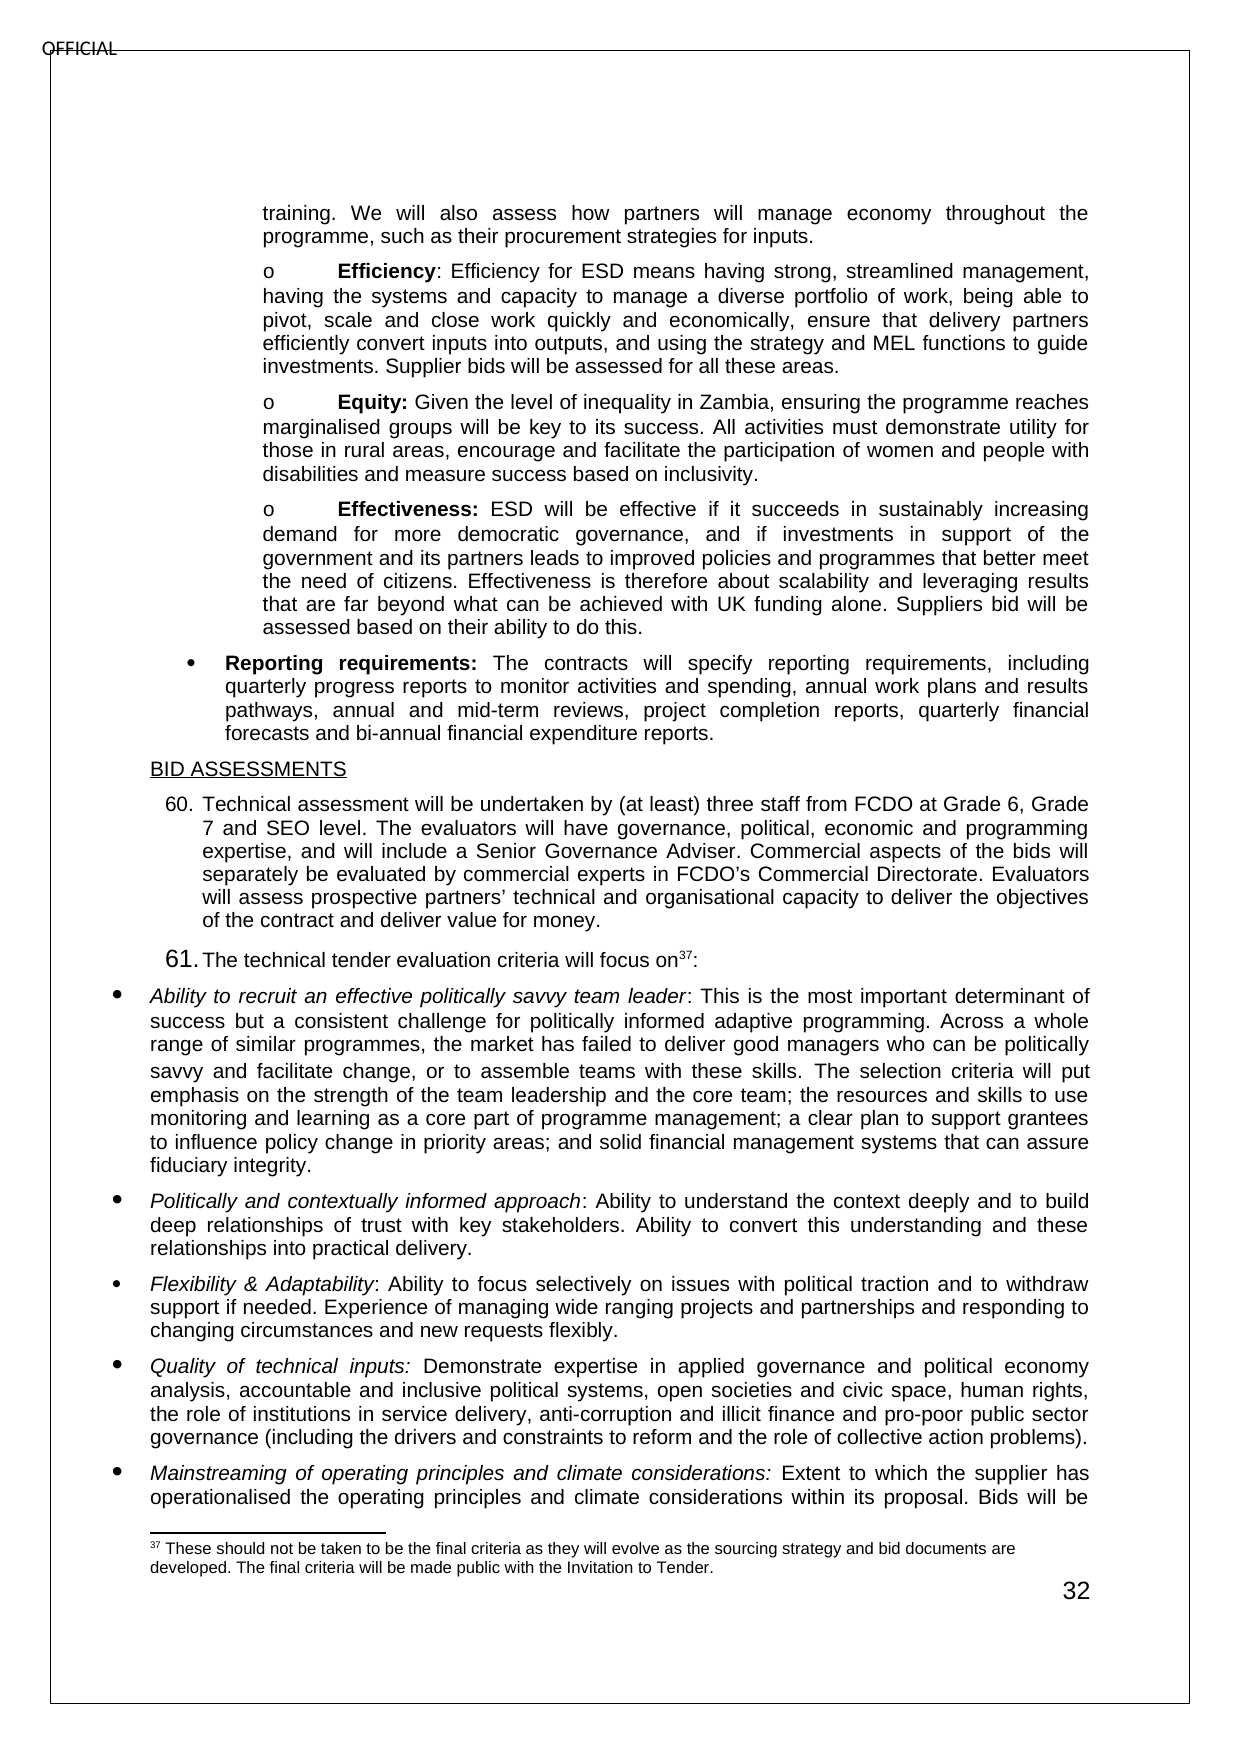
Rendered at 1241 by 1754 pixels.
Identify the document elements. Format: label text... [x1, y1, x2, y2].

list Technical assessment will be undertaken by (at least) three staff from FCDO at Grade 6, Grade 7 and SEO level. The evaluators will have governance, political, economic and programming expertise, and will include a Senior Governance Adviser. Commercial aspects of the bids will separately be evaluated by commercial experts in FCDO’s Commercial Directorate. Evaluators will assess prospective partners’ technical and organisational capacity to deliver the objectives of the contract and deliver value for money. [165, 793, 1090, 932]
list Politically and contextually informed approach: Ability to understand the context deeply and to build deep relationships of trust with key stakeholders. Ability to convert this understanding and these relationships into practical delivery. [113, 1189, 1090, 1260]
list Reporting requirements: The contracts will specify reporting requirements, including quarterly progress reports to monitor activities and spending, annual work plans and results pathways, annual and mid-term reviews, project completion reports, quarterly financial forecasts and bi-annual financial expenditure reports. [187, 652, 1090, 744]
list The technical tender evaluation criteria will focus on: [165, 945, 1090, 973]
list Flexibility & Adaptability: Ability to focus selectively on issues with political traction and to withdraw support if needed. Experience of managing wide ranging projects and partnerships and responding to changing circumstances and new requests flexibly. [113, 1272, 1090, 1342]
list Quality of technical inputs: Demonstrate expertise in applied governance and political economy analysis, accountable and inclusive political systems, open societies and civic space, human rights, the role of institutions in service delivery, anti-corruption and illicit finance and pro-poor public sector governance (including the drivers and constraints to reform and the role of collective action problems). [113, 1355, 1090, 1449]
list Ability to recruit an effective politically savvy team leader: This is the most important determinant of success but a consistent challenge for politically informed adaptive programming. Across a whole range of similar programmes, the market has failed to deliver good managers who can be politically savvy and facilitate change, or to assemble teams with these skills. The selection criteria will put emphasis on the strength of the team leadership and the core team; the resources and skills to use monitoring and learning as a core part of programme management; a clear plan to support grantees to influence policy change in priority areas; and solid financial management systems that can assure fiduciary integrity. [113, 985, 1090, 1177]
list Mainstreaming of operating principles and climate considerations: Extent to which the supplier has operationalised the operating principles and climate considerations within its proposal. Bids will be [113, 1461, 1090, 1509]
list Equity: Given the level of inequality in Zambia, ensuring the programme reaches marginalised groups will be key to its success. All activities must demonstrate utility for those in rural areas, encourage and facilitate the participation of women and people with disabilities and measure success based on inclusivity. [262, 391, 1090, 485]
text BID ASSESSMENTS [150, 757, 1090, 780]
list training. We will also assess how partners will manage economy throughout the programme, such as their procurement strategies for inputs. [262, 201, 1090, 247]
list These should not be taken to be the final criteria as they will evolve as the sourcing strategy and bid documents are developed. The final criteria will be made public with the Invitation to Tender. [150, 1539, 1090, 1577]
list Effectiveness: ESD will be effective if it succeeds in sustainably increasing demand for more democratic governance, and if investments in support of the government and its partners leads to improved policies and programmes that better meet the need of citizens. Effectiveness is therefore about scalability and leveraging results that are far beyond what can be achieved with UK funding alone. Suppliers bid will be assessed based on their ability to do this. [262, 498, 1090, 639]
list Efficiency: Efficiency for ESD means having strong, streamlined management, having the systems and capacity to manage a diverse portfolio of work, being able to pivot, scale and close work quickly and economically, ensure that delivery partners efficiently convert inputs into outputs, and using the strategy and MEL functions to guide investments. Supplier bids will be assessed for all these areas. [262, 260, 1090, 378]
